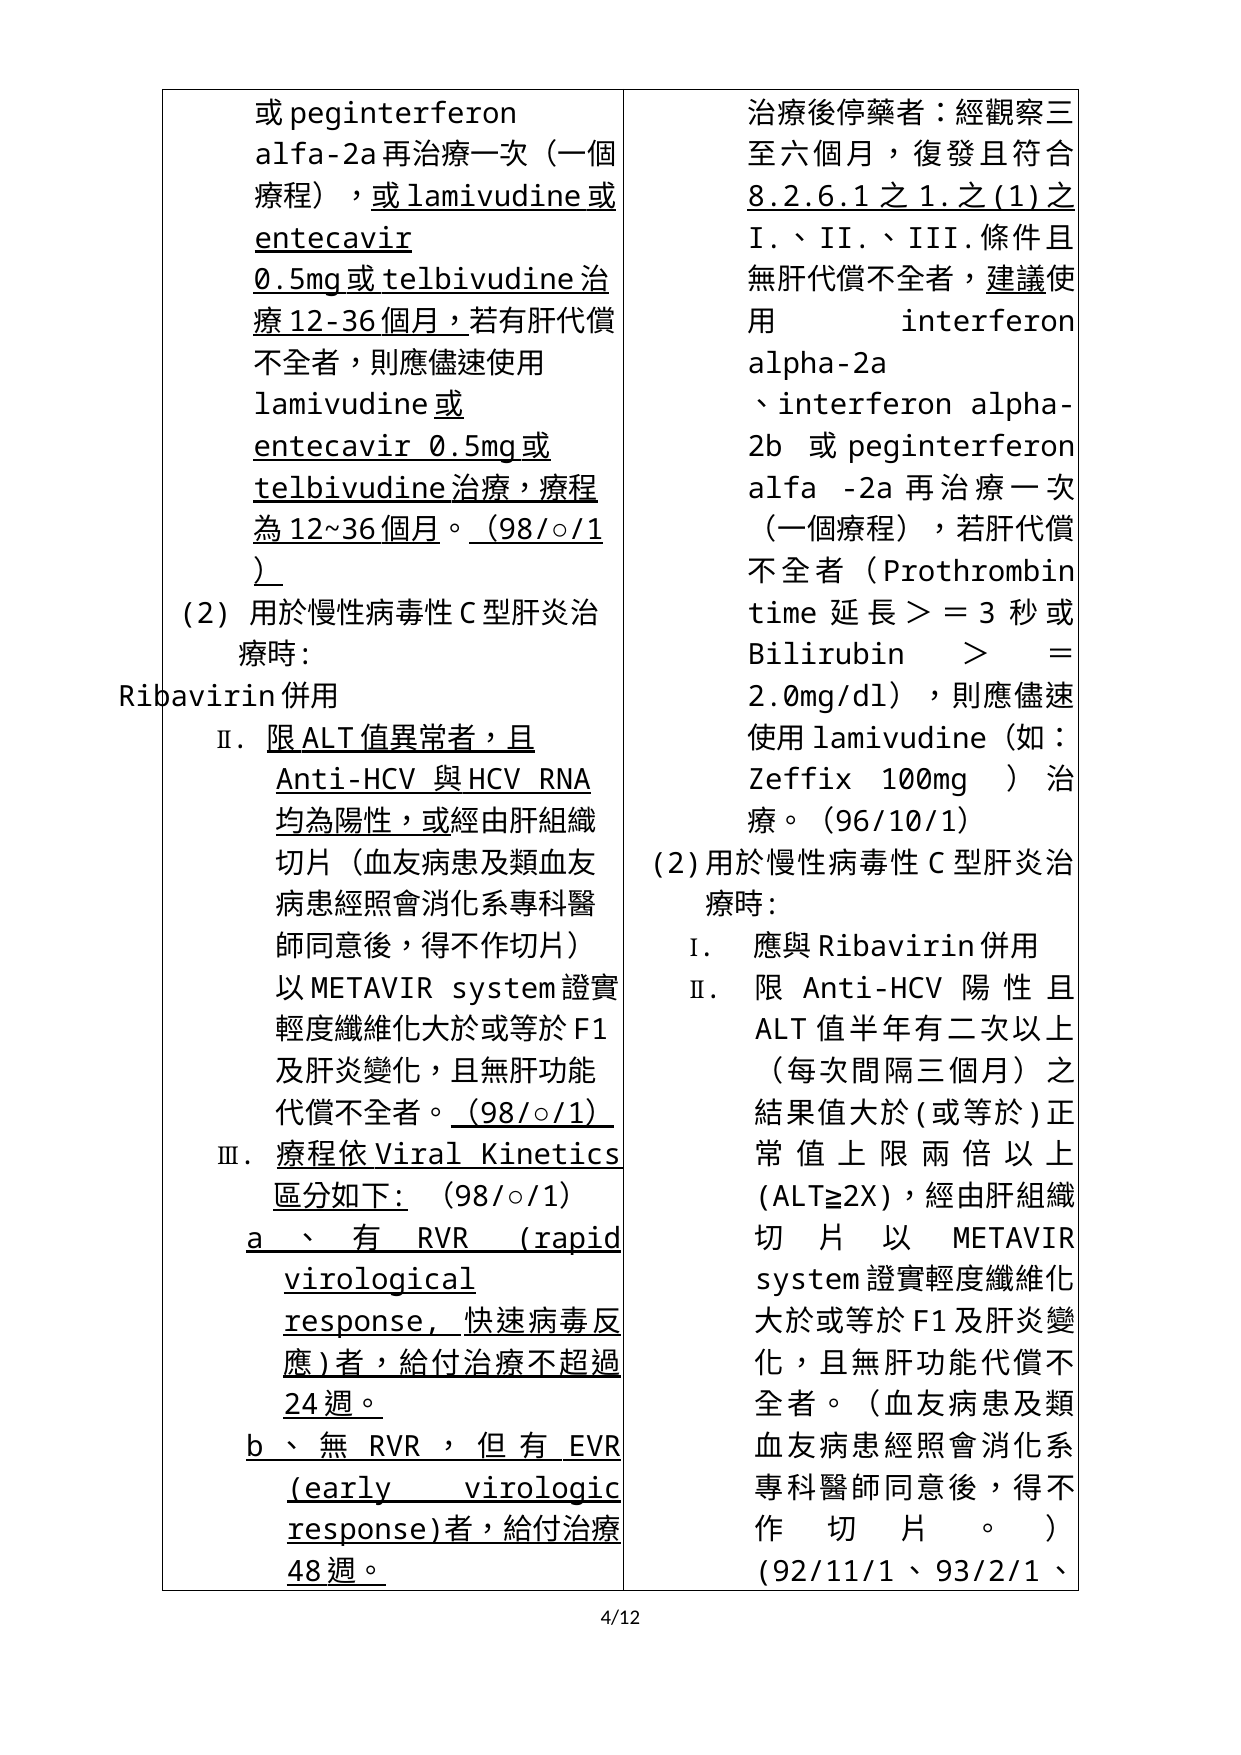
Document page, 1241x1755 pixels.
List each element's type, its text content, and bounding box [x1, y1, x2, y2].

table_cell 8.2. 免疫調節劑 Immunomodulators 8.2.6. 短效干擾素、長效干擾素： 8.2.6.1. Interferon alpha-2a （如Roferon-A）及interferon alpha-2b（如Intron A）（92/10/1）; peginterferon alfa-2a（如Pegasys）（92/11/1-C肝）(94/11/1-B肝)（96/10/1）（98/○/1）： 1. 限用於參加「全民健康保險加強慢性B型及C型肝炎治療試辦計畫」之下列慢性病毒性B型或C型肝炎患者。 (1) 用於慢性病毒性B型肝炎患者 Ⅰ. HBsAg (+) 超過6個月及HBeAg (+) 超過3個月，且ALT值大於 (或等於) 正常值上限5倍以上 (ALT≧5X)，且無肝功能代償不全者。療程為6個月。（98/○/1） 註：肝代償不全條件為prothrombin time延長≧3秒或bilirubin ≧2.0mg/dL，prothrombin time延長係以該次檢驗control值為準。 Ⅱ. HBsAg (+) 超過6個月及HBeAg (+) 超過3個月，其ALT值介於正常值上限2至5倍之間 (2X≦ALT<5X)，且血清HBV DNA≧20,000 IU/mL或經由肝組織切片（血友病患及類血友病患經照會消化系專科醫師同意後，得不作切片）證實HBcAg陽性並有慢性肝炎變化，無D型或C型肝炎合併感染，且無肝功能代償不全者，可接受藥物治療，療程為6個月。（98/○/1） Ⅲ. HBsAg (+) 超過6個月及HBeAg (-) 超過3個月，且ALT值半年有兩次以上 (每次間隔3個月) 大於或等於正常值上限2倍以上 (ALT≧2X)，且血清HBV DNA≧2,000 IU/mL或經由肝組織切片（血友病患及類血友病患經照會消化系專科醫師同意後，得不作切片）證實HBcAg陽性，無D型或C型肝炎合併感染，且無肝功能代償不全之患者。療程為12個月。（98/○/1） IV. 符合上述I、II、III條件納入試辦計畫且經完成治療後停藥者：經一年觀察期，復發且符合上述I、II、III條件者，可再治療一次（一個療程）。若有肝代償不全者則應儘速使用lamivudine或entecavir 0.5mg或telbivudine治療。（98/○/1） V. 符合10.7.3之3至5項條件納入試辦計畫經完成治療後停藥者：經觀察3至6個月，復發且符合上述I、II、III條件且無肝代償不全者，可使用interferon alpha-2a 、interferon alpha-2b或peginterferon alfa-2a再治療一次（一個療程），或lamivudine或entecavir 0.5mg或telbivudine治療12-36個月，若有肝代償不全者，則應儘速使用lamivudine或entecavir 0.5mg或telbivudine治療，療程為12~36個月。（98/○/1） (2) 用於慢性病毒性C型肝炎治療時: Ⅰ. 應與Ribavirin併用 Ⅱ. 限ALT值異常者，且Anti-HCV 與HCV RNA均為陽性，或經由肝組織切片（血友病患及類血友病患經照會消化系專科醫師同意後，得不作切片）以METAVIR system證實輕度纖維化大於或等於F1及肝炎變化，且無肝功能代償不全者。（98/○/1） Ⅲ. 療程依Viral Kinetics區分如下: （98/○/1） a、有RVR (rapid virological response, 快速病毒反應)者，給付治療不超過24週。 b、無RVR，但有EVR (early virologic response)者，給付治療48週。 c、到第12週未到EVR者，應中止治療，治療期間不超過16週。 d、第一次藥物治療24週後復發者，可以給予第二次治療，不超過48週。 ※復發的定義: 治療完成時，血中偵測不到病毒，停藥後血中病毒又再次偵測到。（98/○/1） 2. 限用於下列癌瘤病患「限interferon alpha-2a（如Roferon-A）及interferon alpha-2b（如Intron A）」（93/4/1、97/8/1）: (1) Chronic myelogenous leukemia (2) Multiple myeloma (3) Hairy cell leukemia (4) Ｔ細胞淋巴瘤病例(限a-2A、2B type) (87/4/1)。 (5) 卡波西氏肉瘤（Kaposi’s sarcoma）病例使用（87/4/1）。 (6) 小於七十歲以下，罹患中、晚期之低度非何杰金氏淋巴瘤(low grade non-Hodgkin’s lymphoma)，且具有高腫瘤負荷(high tumor burden)之病患。(89/1/1) (「高腫瘤負荷」定義：第三或第四期病患；或血清LDH > 350 IU/L；或腫塊大於十公分以上。) (7) 限使用於晚期不能手術切除或轉移性腎細胞癌之病患(限a-2A type)（89/1/1） (8) kasabach-Merritt症候群。（93/4/1） (9) 用於一般療法無法治療的Lymphangioma。（93/4/1、97/8/1） 8.2.6.2 Peginterferon alpha-2b（如Peg-Intron）（92/10/1、94/10/1）；interferon alfacon-1（如Infergen）（93/7/1）(94/10/1）（98/○/1） 1.限用於參加「全民健康保險加強慢性B型及慢性C型肝炎治療試辦計畫」之下列慢性病毒性C型肝炎患者，且應與ribavirin併用。 2.限ALT值異常者，且Anti-HCV 與HCV RNA 均為陽性，或經由肝組織切片（血友病患及類血友病患經照會消化系專科醫師同意後，得不作切片），以METAVIR system證實輕度纖維化大於或等於F1及肝炎變化，且無肝功能代償不全者。（98/○/1） 3.療程依Viral kinetics區分如下: （98/○/1） (1) 有RVR (rapid virological response, 快速病毒反應)者，給付治療不超過24週。 (2) 無RVR，但有EVR (early virologic response)者，給付治療48週。 (3) 到第12週未到EVR者，應中止治療，治療期間不超過16週。 (4) 第一次治療24週後復發者，可以給予第二次治療，給付不超過48週。 [163, 90, 623, 1590]
table_cell 治療後停藥者：經觀察三至六個月，復發且符合8.2.6.1之1.之(1)之I.、II.、III.條件且無肝代償不全者，建議使用interferon alpha-2a 、interferon alpha-2b 或peginterferon alfa -2a再治療一次（一個療程），若肝代償不全者（Prothrombin time延長＞＝3秒或Bilirubin＞＝2.0mg/dl），則應儘速使用lamivudine（如：Zeffix 100mg ）治療。（96/10/1） (2) 用於慢性病毒性C型肝炎治療時: Ⅰ. 應與Ribavirin併用 Ⅱ. 限Anti-HCV陽性且ALT值半年有二次以上（每次間隔三個月）之結果值大於(或等於)正常值上限兩倍以上(ALT≧2X)，經由肝組織切片以METAVIR system證實輕度纖維化大於或等於F1及肝炎變化，且無肝功能代償不全者。（血友病患及類血友病患經照會消化系專科醫師同意後，得不作切片。）(92/11/1、93/2/1、 [624, 90, 1078, 1590]
